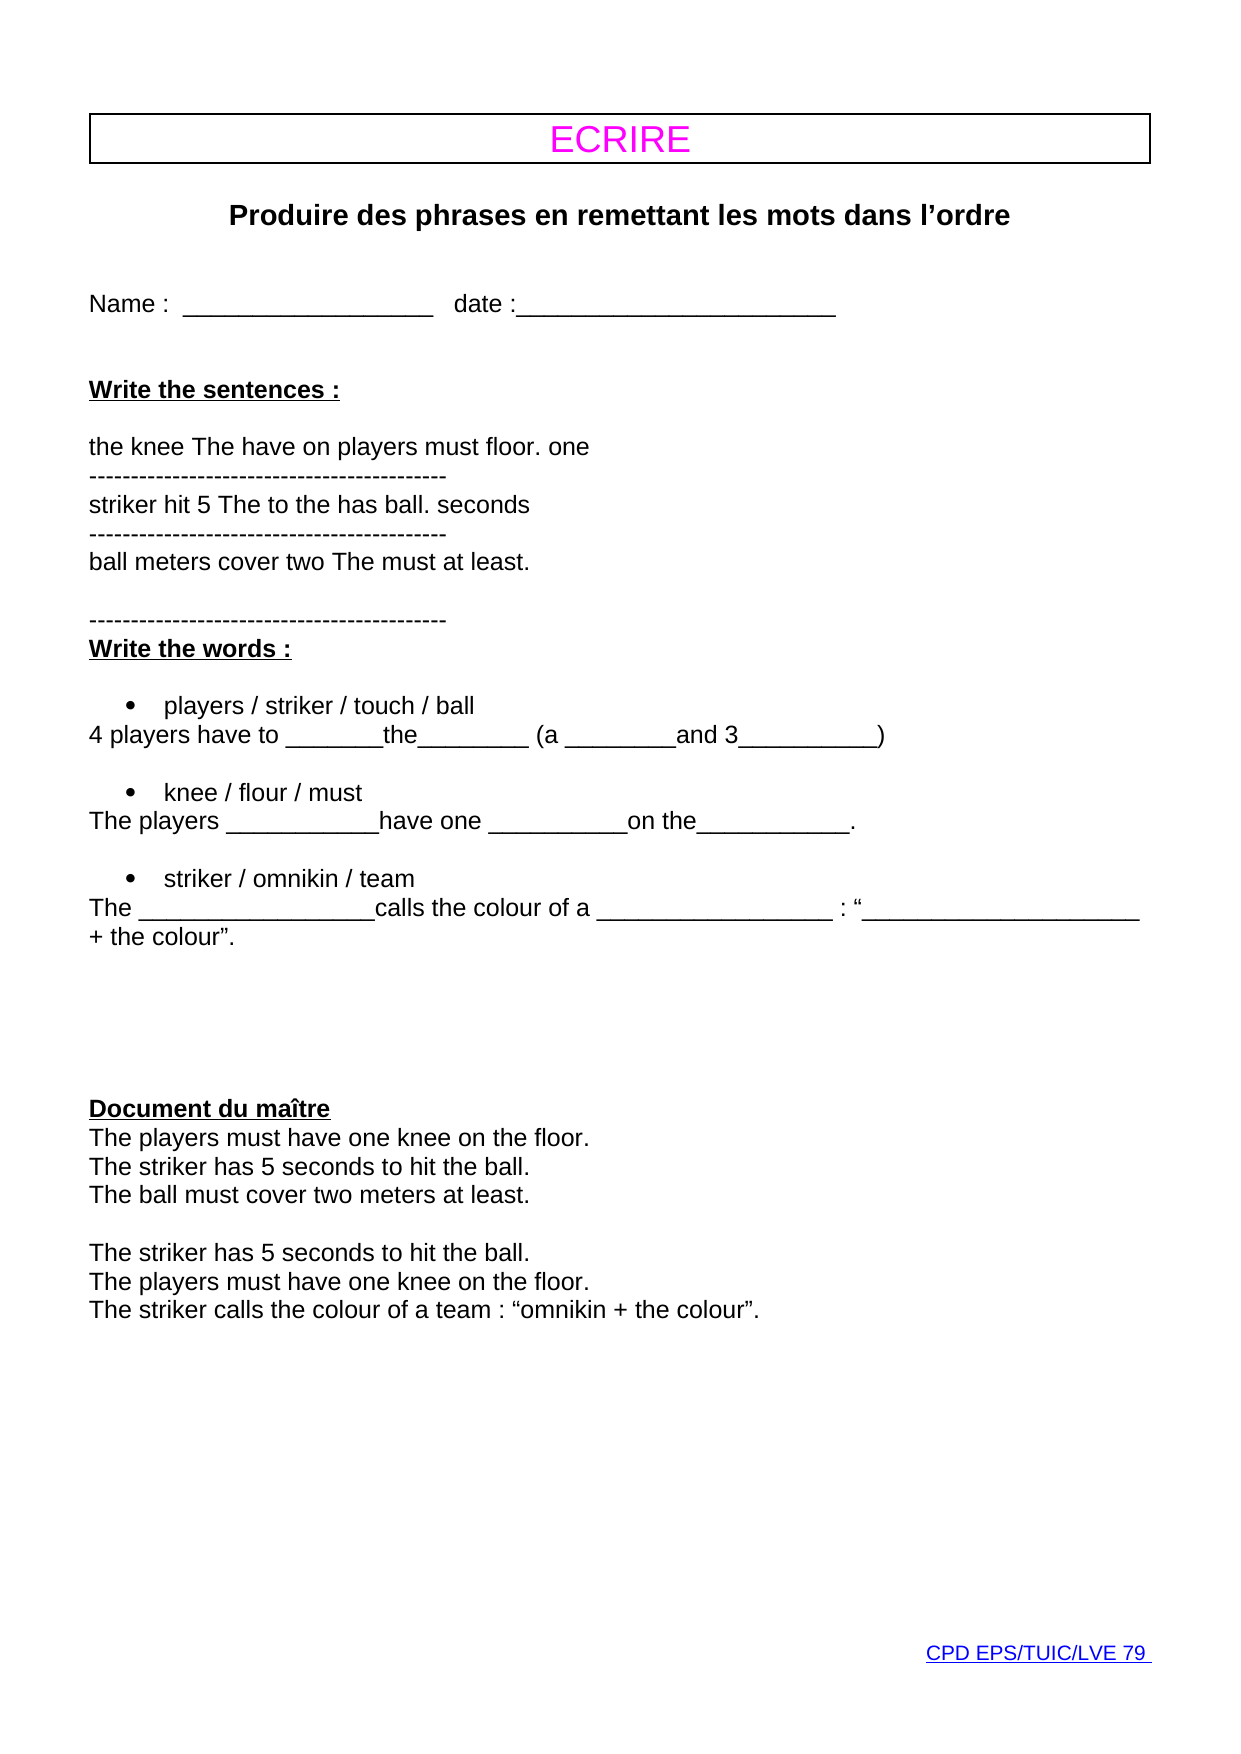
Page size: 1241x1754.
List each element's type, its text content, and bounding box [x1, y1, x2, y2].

text ------------------------------------------- [89, 461, 1151, 490]
text The ball must cover two meters at least. [89, 1180, 1151, 1209]
text Write the words : [89, 634, 1151, 662]
text The striker has 5 seconds to hit the ball. [89, 1238, 1151, 1266]
text the knee The have on players must floor. one [89, 432, 1151, 461]
text Write the sentences : [89, 375, 1151, 404]
text ------------------------------------------- [89, 519, 1151, 547]
list knee / flour / must [126, 777, 1151, 806]
text ball meters cover two The must at least. [89, 547, 1151, 576]
text ------------------------------------------- [89, 605, 1151, 634]
text The players must have one knee on the floor. [89, 1266, 1151, 1295]
subtitle Produire des phrases en remettant les mots dans l’ordre [89, 198, 1151, 231]
subtitle ECRIRE [91, 115, 1149, 162]
text 4 players have to _______the________ (a ________and 3__________) [89, 720, 1151, 749]
list striker / omnikin / team [126, 864, 1151, 893]
text The players ___________have one __________on the___________. [89, 806, 1151, 835]
text The _________________calls the colour of a _________________ : “____________________ + the colour”. [89, 893, 1151, 950]
text The striker calls the colour of a team : “omnikin + the colour”. [89, 1295, 1151, 1324]
list players / striker / touch / ball [126, 691, 1151, 720]
text Name : __________________ date :_______________________ [89, 289, 1151, 317]
text Document du maître [89, 1094, 1151, 1123]
text striker hit 5 The to the has ball. seconds [89, 490, 1151, 519]
text The striker has 5 seconds to hit the ball. [89, 1151, 1151, 1180]
text The players must have one knee on the floor. [89, 1123, 1151, 1151]
